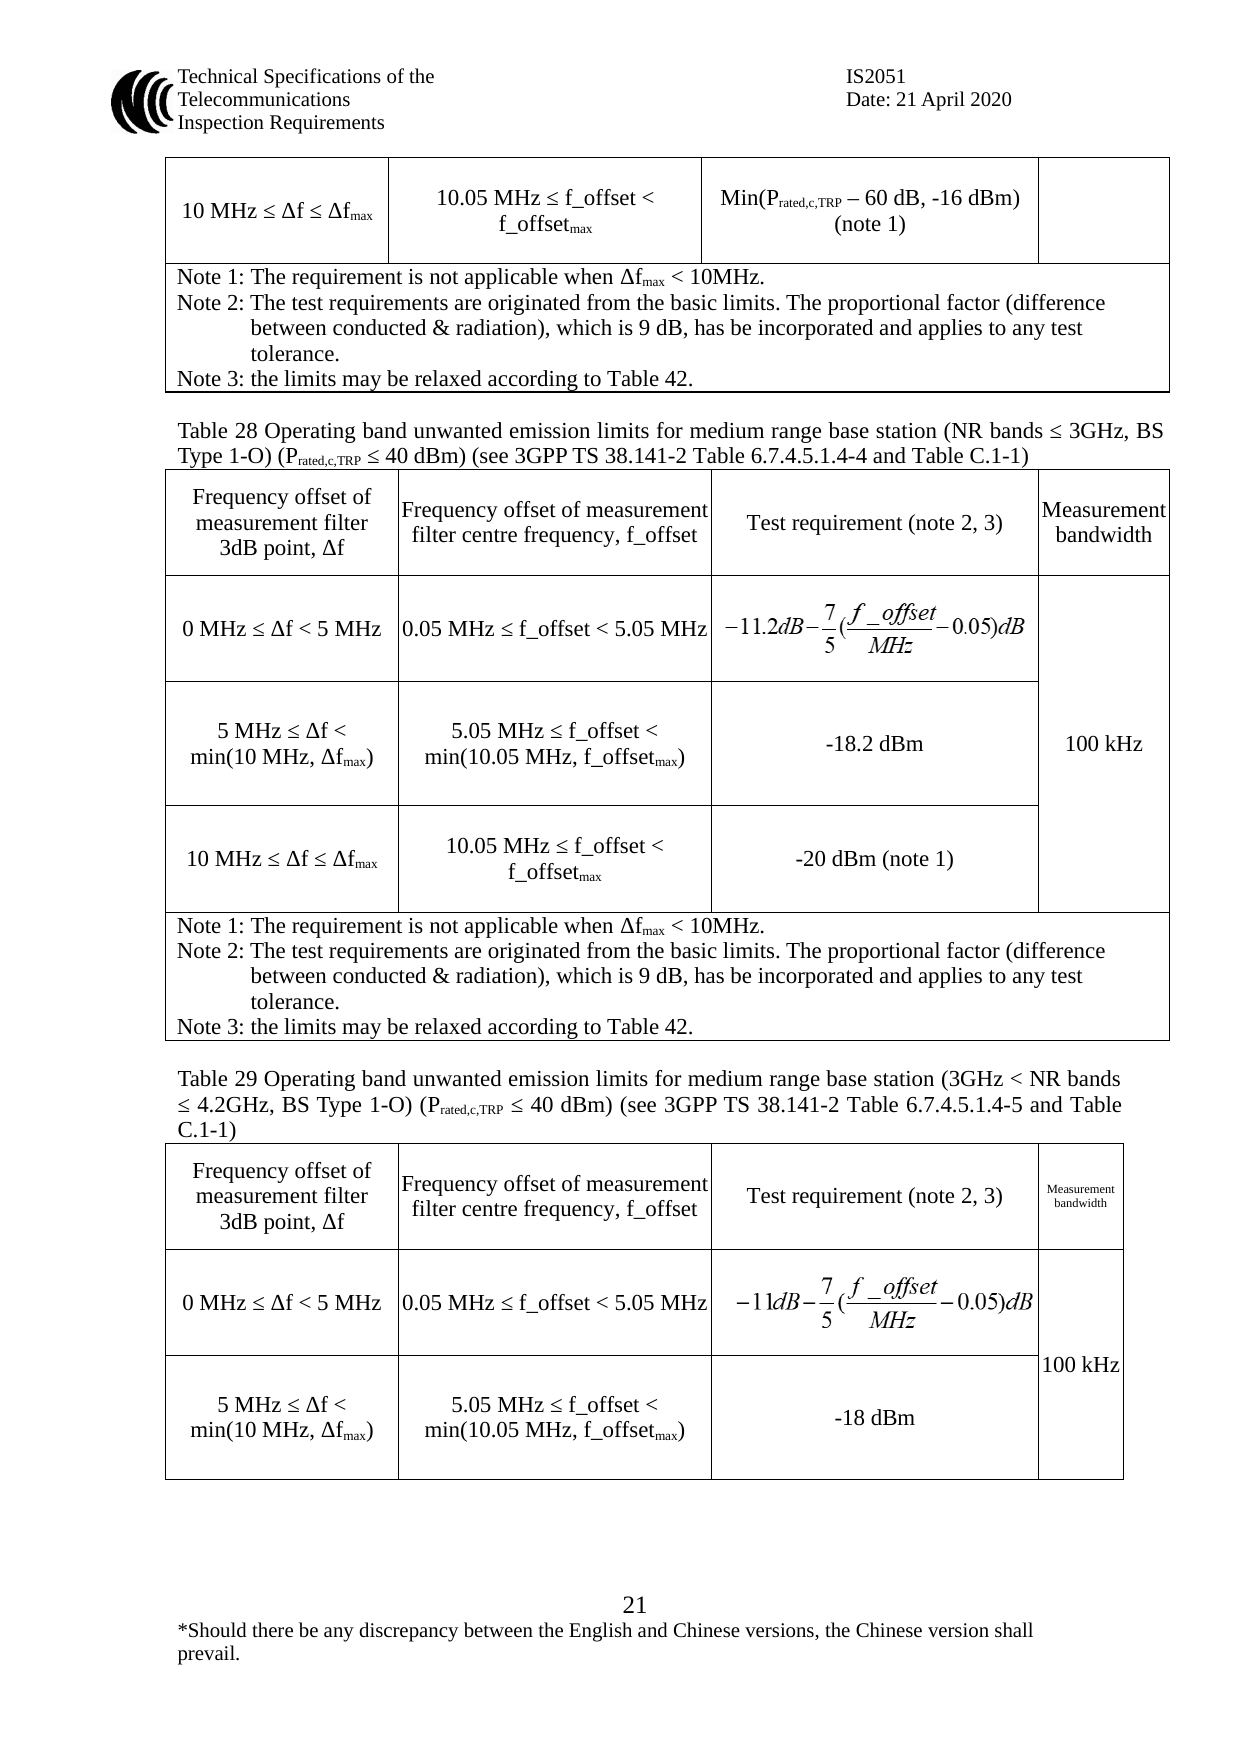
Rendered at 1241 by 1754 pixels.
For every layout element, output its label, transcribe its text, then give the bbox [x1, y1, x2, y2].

table_cell Note 1: The requirement is not applicable when Δfmax < 10MHz. Note 2: The test requirements are originated from the basic limits. The proportional factor (difference between conducted & radiation), which is 9 dB, has be incorporated and applies to any test tolerance. Note 3: the limits may be relaxed according to Table 42. [166, 264, 1169, 391]
table_cell [712, 1250, 1038, 1355]
table_header Measurement bandwidth [1039, 1144, 1123, 1249]
table_cell 5 MHz ≤ Δf < min(10 MHz, Δfmax) [166, 1356, 398, 1479]
table_cell 0 MHz ≤ Δf < 5 MHz [166, 576, 398, 681]
table_cell Min(Prated,c,TRP – 60 dB, -16 dBm) (note 1) [702, 158, 1038, 263]
text Table 29 Operating band unwanted emission limits for medium range base station (3GHz < NR bands ≤ 4.2GHz, BS Type 1-O) (Prated,c,TRP ≤ 40 dBm) (see 3GPP TS 38.141-2 Table 6.7.4.5.1.4-5 and Table C.1-1) [177, 1066, 1122, 1142]
table_cell 0 MHz ≤ Δf < 5 MHz [166, 1250, 398, 1355]
table_cell 10.05 MHz ≤ f_offset < f_offsetmax [399, 806, 711, 912]
table_cell 10 MHz ≤ Δf ≤ Δfmax [166, 158, 388, 263]
text Table 28 Operating band unwanted emission limits for medium range base station (NR bands ≤ 3GHz, BS Type 1-O) (Prated,c,TRP ≤ 40 dBm) (see 3GPP TS 38.141-2 Table 6.7.4.5.1.4-4 and Table C.1-1) [177, 418, 1166, 469]
table_cell 5 MHz ≤ Δf < min(10 MHz, Δfmax) [166, 682, 398, 805]
table_cell 100 kHz [1039, 576, 1169, 912]
table_header Frequency offset of measurement filter 3dB point, Δf [166, 470, 398, 575]
table_cell -18.2 dBm [712, 682, 1038, 805]
table_cell 10 MHz ≤ Δf ≤ Δfmax [166, 806, 398, 912]
table_cell 5.05 MHz ≤ f_offset < min(10.05 MHz, f_offsetmax) [399, 682, 711, 805]
table_cell 5.05 MHz ≤ f_offset < min(10.05 MHz, f_offsetmax) [399, 1356, 711, 1479]
table_header Test requirement (note 2, 3) [712, 1144, 1038, 1249]
picture [732, 1275, 1037, 1330]
table_cell [712, 576, 1038, 681]
table_cell Note 1: The requirement is not applicable when Δfmax < 10MHz. Note 2: The test requirements are originated from the basic limits. The proportional factor (difference between conducted & radiation), which is 9 dB, has be incorporated and applies to any test tolerance. Note 3: the limits may be relaxed according to Table 42. [166, 913, 1169, 1040]
table_header Frequency offset of measurement filter 3dB point, Δf [166, 1144, 398, 1249]
table_cell -20 dBm (note 1) [712, 806, 1038, 912]
table_header Frequency offset of measurement filter centre frequency, f_offset [399, 470, 711, 575]
table_cell 100 kHz [1039, 1250, 1123, 1479]
picture [722, 602, 1027, 655]
table_header Frequency offset of measurement filter centre frequency, f_offset [399, 1144, 711, 1249]
table_cell -18 dBm [712, 1356, 1038, 1479]
table_cell 0.05 MHz ≤ f_offset < 5.05 MHz [399, 1250, 711, 1355]
table_cell [1039, 158, 1169, 263]
table_header Measurement bandwidth [1039, 470, 1169, 575]
table_header Test requirement (note 2, 3) [712, 470, 1038, 575]
table_cell 10.05 MHz ≤ f_offset < f_offsetmax [389, 158, 701, 263]
table_cell 0.05 MHz ≤ f_offset < 5.05 MHz [399, 576, 711, 681]
